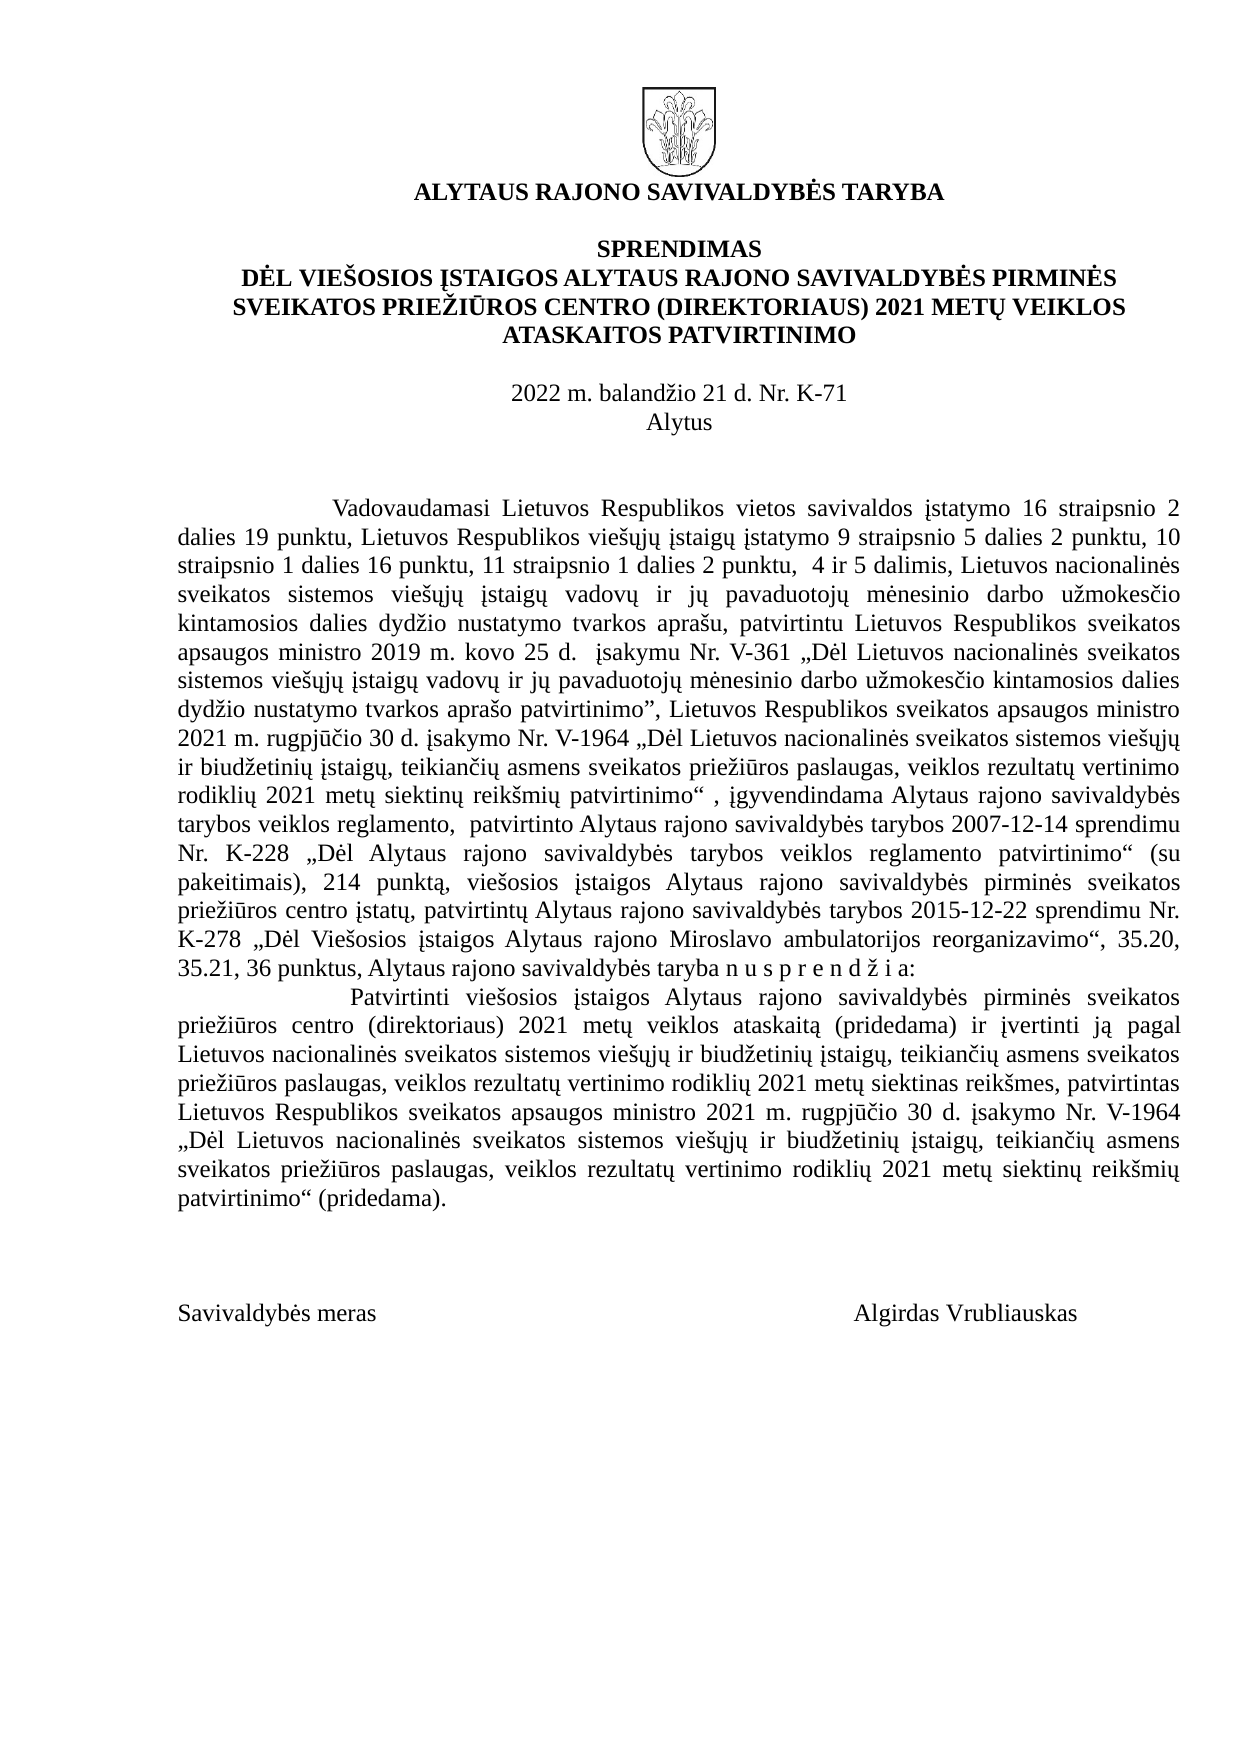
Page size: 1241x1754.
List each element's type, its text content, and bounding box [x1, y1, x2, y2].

text Savivaldybės meras Algirdas Vrubliauskas [177, 1298, 1181, 1327]
text 2022 m. balandžio 21 d. Nr. K-71 [177, 378, 1181, 407]
text SPRENDIMAS [177, 234, 1181, 263]
text ALYTAUS RAJONO SAVIVALDYBĖS TARYBA [177, 177, 1181, 206]
text DĖL VIEŠOSIOS ĮSTAIGOS ALYTAUS RAJONO SAVIVALDYBĖS PIRMINĖS SVEIKATOS PRIEŽIŪROS CENTRO (DIREKTORIAUS) 2021 METŲ VEIKLOS ATASKAITOS PATVIRTINIMO [177, 263, 1181, 349]
text Patvirtinti viešosios įstaigos Alytaus rajono savivaldybės pirminės sveikatos priežiūros centro (direktoriaus) 2021 metų veiklos ataskaitą (pridedama) ir įvertinti ją pagal Lietuvos nacionalinės sveikatos sistemos viešųjų ir biudžetinių įstaigų, teikiančių asmens sveikatos priežiūros paslaugas, veiklos rezultatų vertinimo rodiklių 2021 metų siektinas reikšmes, patvirtintas Lietuvos Respublikos sveikatos apsaugos ministro 2021 m. rugpjūčio 30 d. įsakymo Nr. V-1964 „Dėl Lietuvos nacionalinės sveikatos sistemos viešųjų ir biudžetinių įstaigų, teikiančių asmens sveikatos priežiūros paslaugas, veiklos rezultatų vertinimo rodiklių 2021 metų siektinų reikšmių patvirtinimo“ (pridedama). [177, 982, 1181, 1212]
text Vadovaudamasi Lietuvos Respublikos vietos savivaldos įstatymo 16 straipsnio 2 dalies 19 punktu, Lietuvos Respublikos viešųjų įstaigų įstatymo 9 straipsnio 5 dalies 2 punktu, 10 straipsnio 1 dalies 16 punktu, 11 straipsnio 1 dalies 2 punktu, 4 ir 5 dalimis, Lietuvos nacionalinės sveikatos sistemos viešųjų įstaigų vadovų ir jų pavaduotojų mėnesinio darbo užmokesčio kintamosios dalies dydžio nustatymo tvarkos aprašu, patvirtintu Lietuvos Respublikos sveikatos apsaugos ministro 2019 m. kovo 25 d. įsakymu Nr. V-361 „Dėl Lietuvos nacionalinės sveikatos sistemos viešųjų įstaigų vadovų ir jų pavaduotojų mėnesinio darbo užmokesčio kintamosios dalies dydžio nustatymo tvarkos aprašo patvirtinimo”, Lietuvos Respublikos sveikatos apsaugos ministro 2021 m. rugpjūčio 30 d. įsakymo Nr. V-1964 „Dėl Lietuvos nacionalinės sveikatos sistemos viešųjų ir biudžetinių įstaigų, teikiančių asmens sveikatos priežiūros paslaugas, veiklos rezultatų vertinimo rodiklių 2021 metų siektinų reikšmių patvirtinimo“ , įgyvendindama Alytaus rajono savivaldybės tarybos veiklos reglamento, patvirtinto Alytaus rajono savivaldybės tarybos 2007-12-14 sprendimu Nr. K-228 „Dėl Alytaus rajono savivaldybės tarybos veiklos reglamento patvirtinimo“ (su pakeitimais), 214 punktą, viešosios įstaigos Alytaus rajono savivaldybės pirminės sveikatos priežiūros centro įstatų, patvirtintų Alytaus rajono savivaldybės tarybos 2015-12-22 sprendimu Nr. K-278 „Dėl Viešosios įstaigos Alytaus rajono Miroslavo ambulatorijos reorganizavimo“, 35.20, 35.21, 36 punktus, Alytaus rajono savivaldybės taryba n u s p r e n d ž i a: [177, 493, 1181, 982]
text Alytus [177, 407, 1181, 436]
